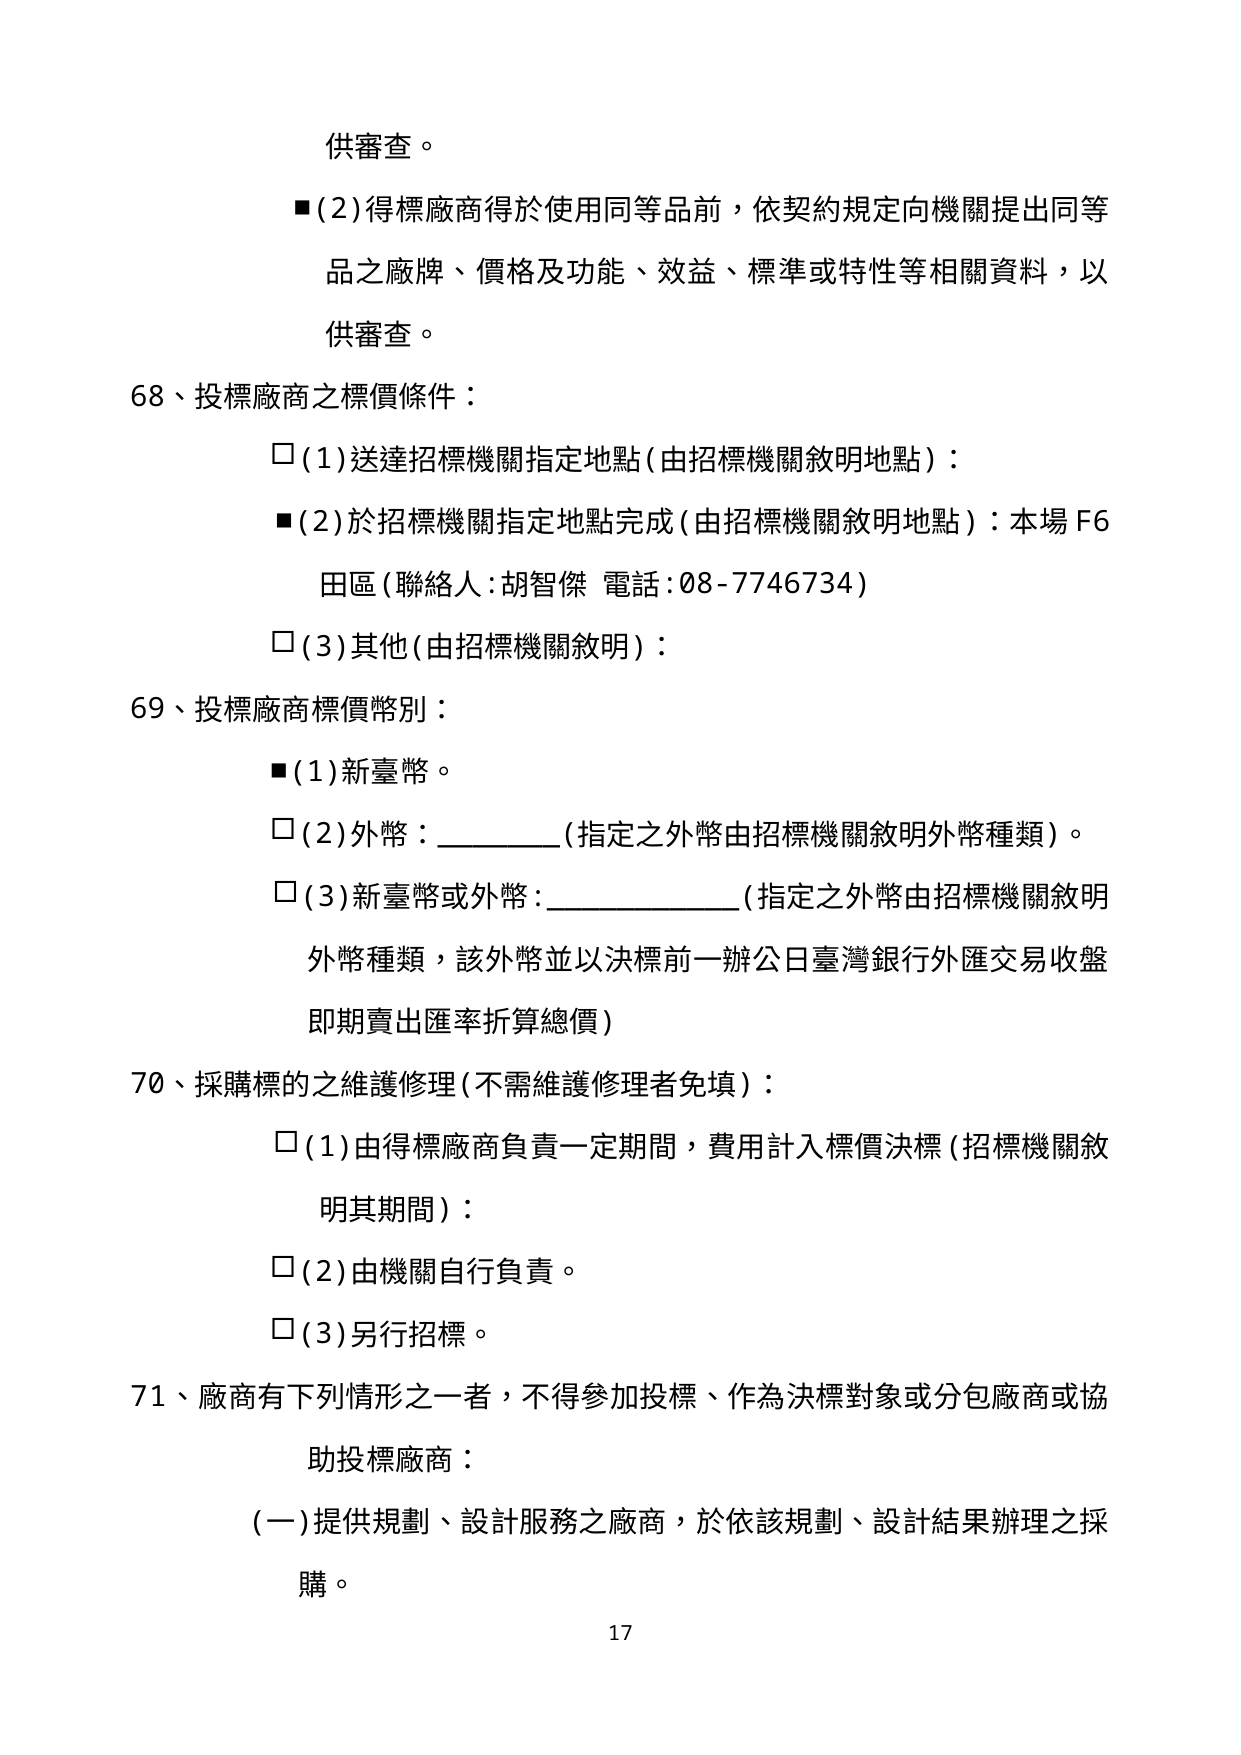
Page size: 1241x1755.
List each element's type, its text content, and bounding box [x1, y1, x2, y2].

text (3)另行招標。 [130, 1291, 1110, 1353]
text (一)提供規劃、設計服務之廠商，於依該規劃、設計結果辦理之採購。 [248, 1478, 1110, 1603]
list 投標廠商之標價條件： [130, 353, 1110, 416]
text ■(2)於招標機關指定地點完成(由招標機關敘明地點)：本場F6田區(聯絡人:胡智傑 電話:08-7746734) [130, 478, 1110, 603]
list 廠商有下列情形之一者，不得參加投標、作為決標對象或分包廠商或協助投標廠商： [130, 1353, 1110, 1478]
text 供審查。 [130, 103, 1110, 166]
text (3)其他(由招標機關敘明)： [130, 603, 1110, 666]
text ■(1)新臺幣。 [130, 728, 1110, 791]
text (1)送達招標機關指定地點(由招標機關敘明地點)： [130, 416, 1110, 478]
list 投標廠商標價幣別： [130, 666, 1110, 728]
list 採購標的之維護修理(不需維護修理者免填)： [130, 1041, 1110, 1103]
text ■(2)得標廠商得於使用同等品前，依契約規定向機關提出同等品之廠牌、價格及功能、效益、標準或特性等相關資料，以供審查。 [130, 166, 1110, 353]
text (1)由得標廠商負責一定期間，費用計入標價決標(招標機關敘明其期間)： [130, 1103, 1110, 1228]
text (2)外幣：_______(指定之外幣由招標機關敘明外幣種類)。 [130, 791, 1110, 853]
text (2)由機關自行負責。 [130, 1228, 1110, 1291]
text (3)新臺幣或外幣:___________(指定之外幣由招標機關敘明外幣種類，該外幣並以決標前一辦公日臺灣銀行外匯交易收盤即期賣出匯率折算總價) [130, 853, 1110, 1041]
